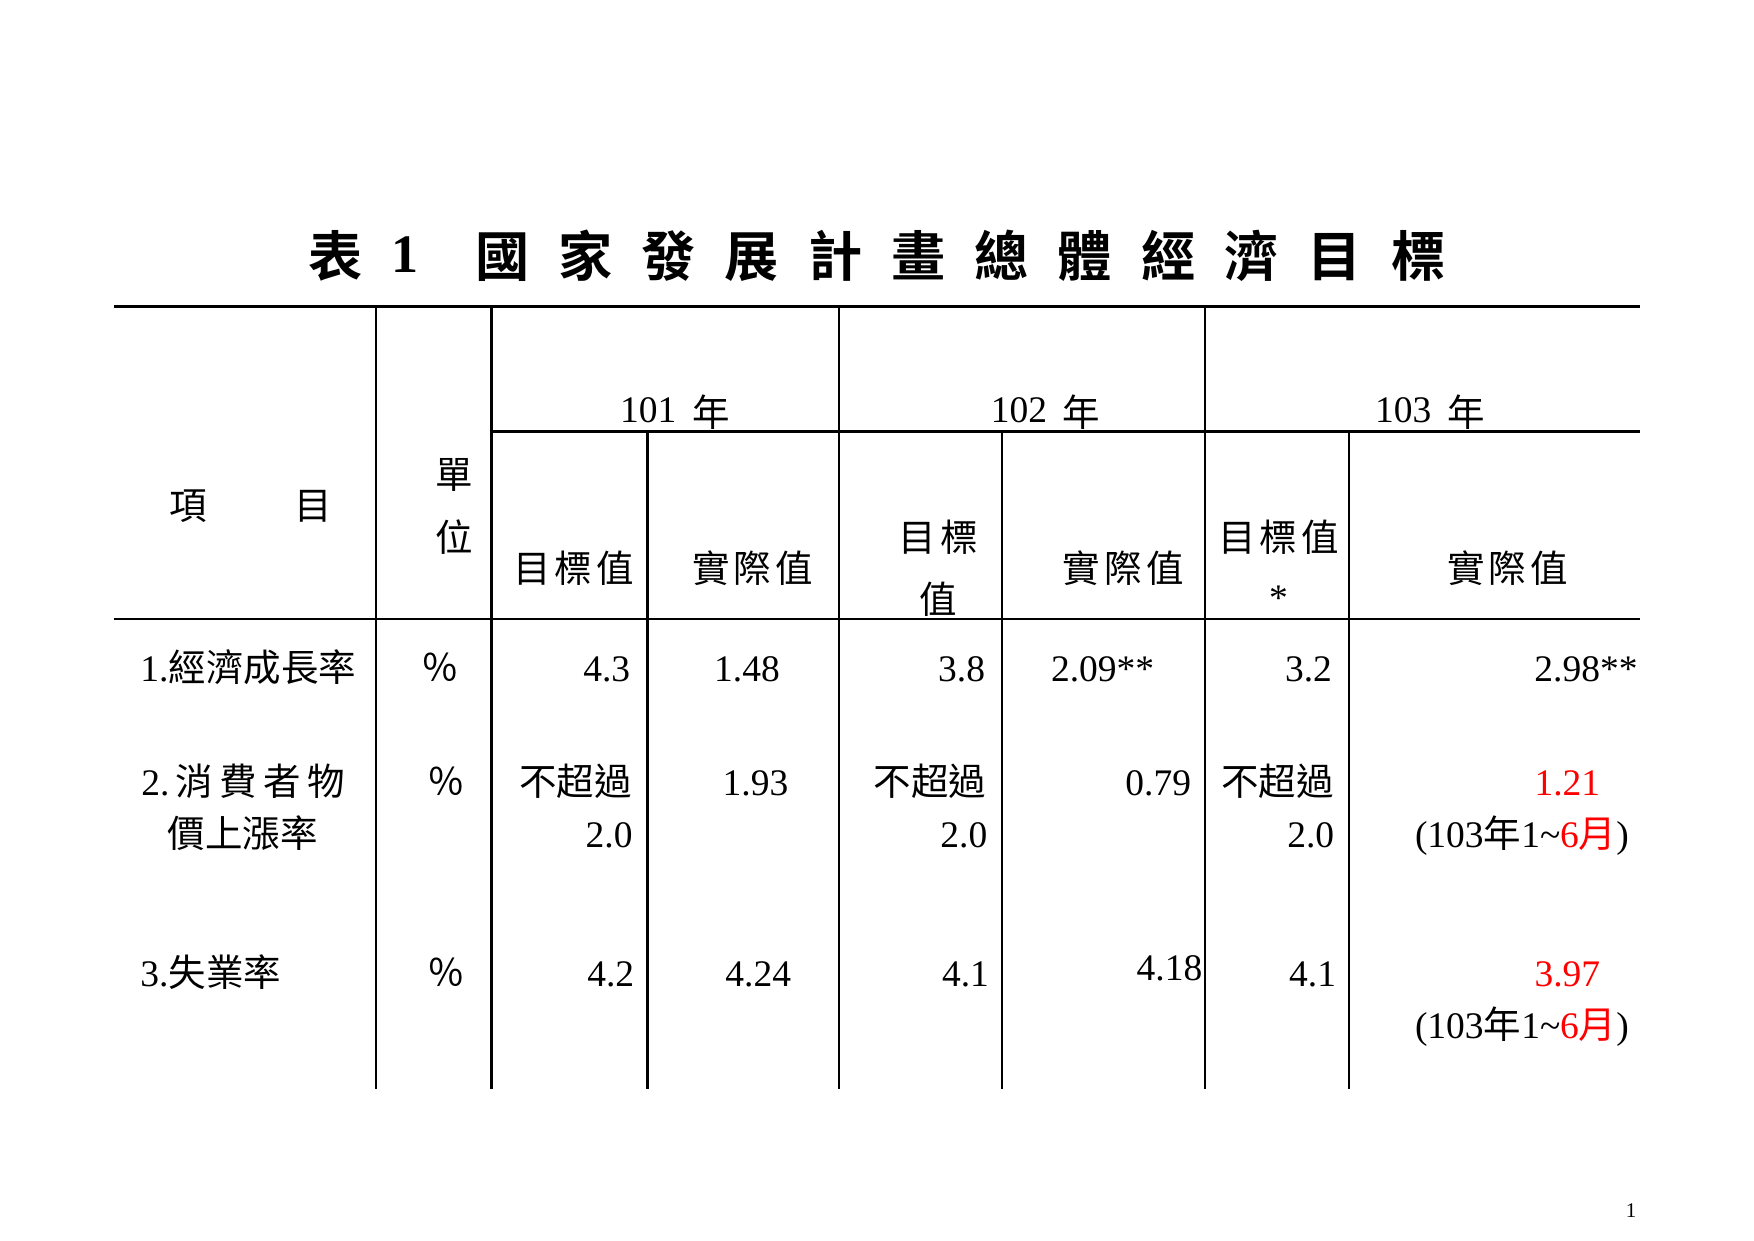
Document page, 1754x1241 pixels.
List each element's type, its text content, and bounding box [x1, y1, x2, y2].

table_header 單 位 [377, 308, 490, 618]
table_cell 2.09** [1003, 620, 1204, 753]
table_cell 4.24 [649, 945, 838, 1089]
table_cell ％ [377, 945, 490, 1089]
table_cell 目標值 [840, 433, 1001, 618]
table_cell 目標值 [493, 433, 646, 618]
table_cell 4.2 [493, 945, 646, 1089]
table_cell 3.2 [1206, 620, 1348, 753]
table_cell 2.消費者物價上漲率 [114, 753, 375, 945]
table_cell 1.93 [649, 753, 838, 945]
table_cell 2.98** [1350, 620, 1640, 753]
table_cell 實際值 [1003, 433, 1204, 618]
table_cell 4.3 [493, 620, 646, 753]
table_header 103年 [1206, 308, 1640, 430]
table_cell 不超過 2.0 [493, 753, 646, 945]
table_cell 1.21 (103年1~6月) [1350, 753, 1640, 945]
table_cell 實際值 [649, 433, 838, 618]
table_cell 3.失業率 [114, 945, 375, 1089]
table_cell 3.97 (103年1~6月) [1350, 945, 1640, 1089]
table_cell 4.18 [1003, 945, 1204, 1089]
table_header 項 目 [114, 308, 375, 618]
table_cell 不超過 2.0 [1206, 753, 1348, 945]
text 表1 國家發展計畫總體經濟目標 [127, 180, 1627, 305]
table_header 102年 [840, 308, 1204, 430]
table_cell ％ [377, 620, 490, 753]
table_cell 1.經濟成長率 [114, 620, 375, 753]
table_cell 4.1 [840, 945, 1001, 1089]
table_cell 4.1 [1206, 945, 1348, 1089]
table_cell 實際值 [1350, 433, 1640, 618]
table_cell ％ [377, 753, 490, 945]
table_cell 不超過 2.0 [840, 753, 1001, 945]
table_cell 0.79 [1003, 753, 1204, 945]
table_cell 3.8 [840, 620, 1001, 753]
table_cell 1.48 [649, 620, 838, 753]
table_header 101年 [493, 308, 838, 430]
table_cell 目標值* [1206, 433, 1348, 618]
